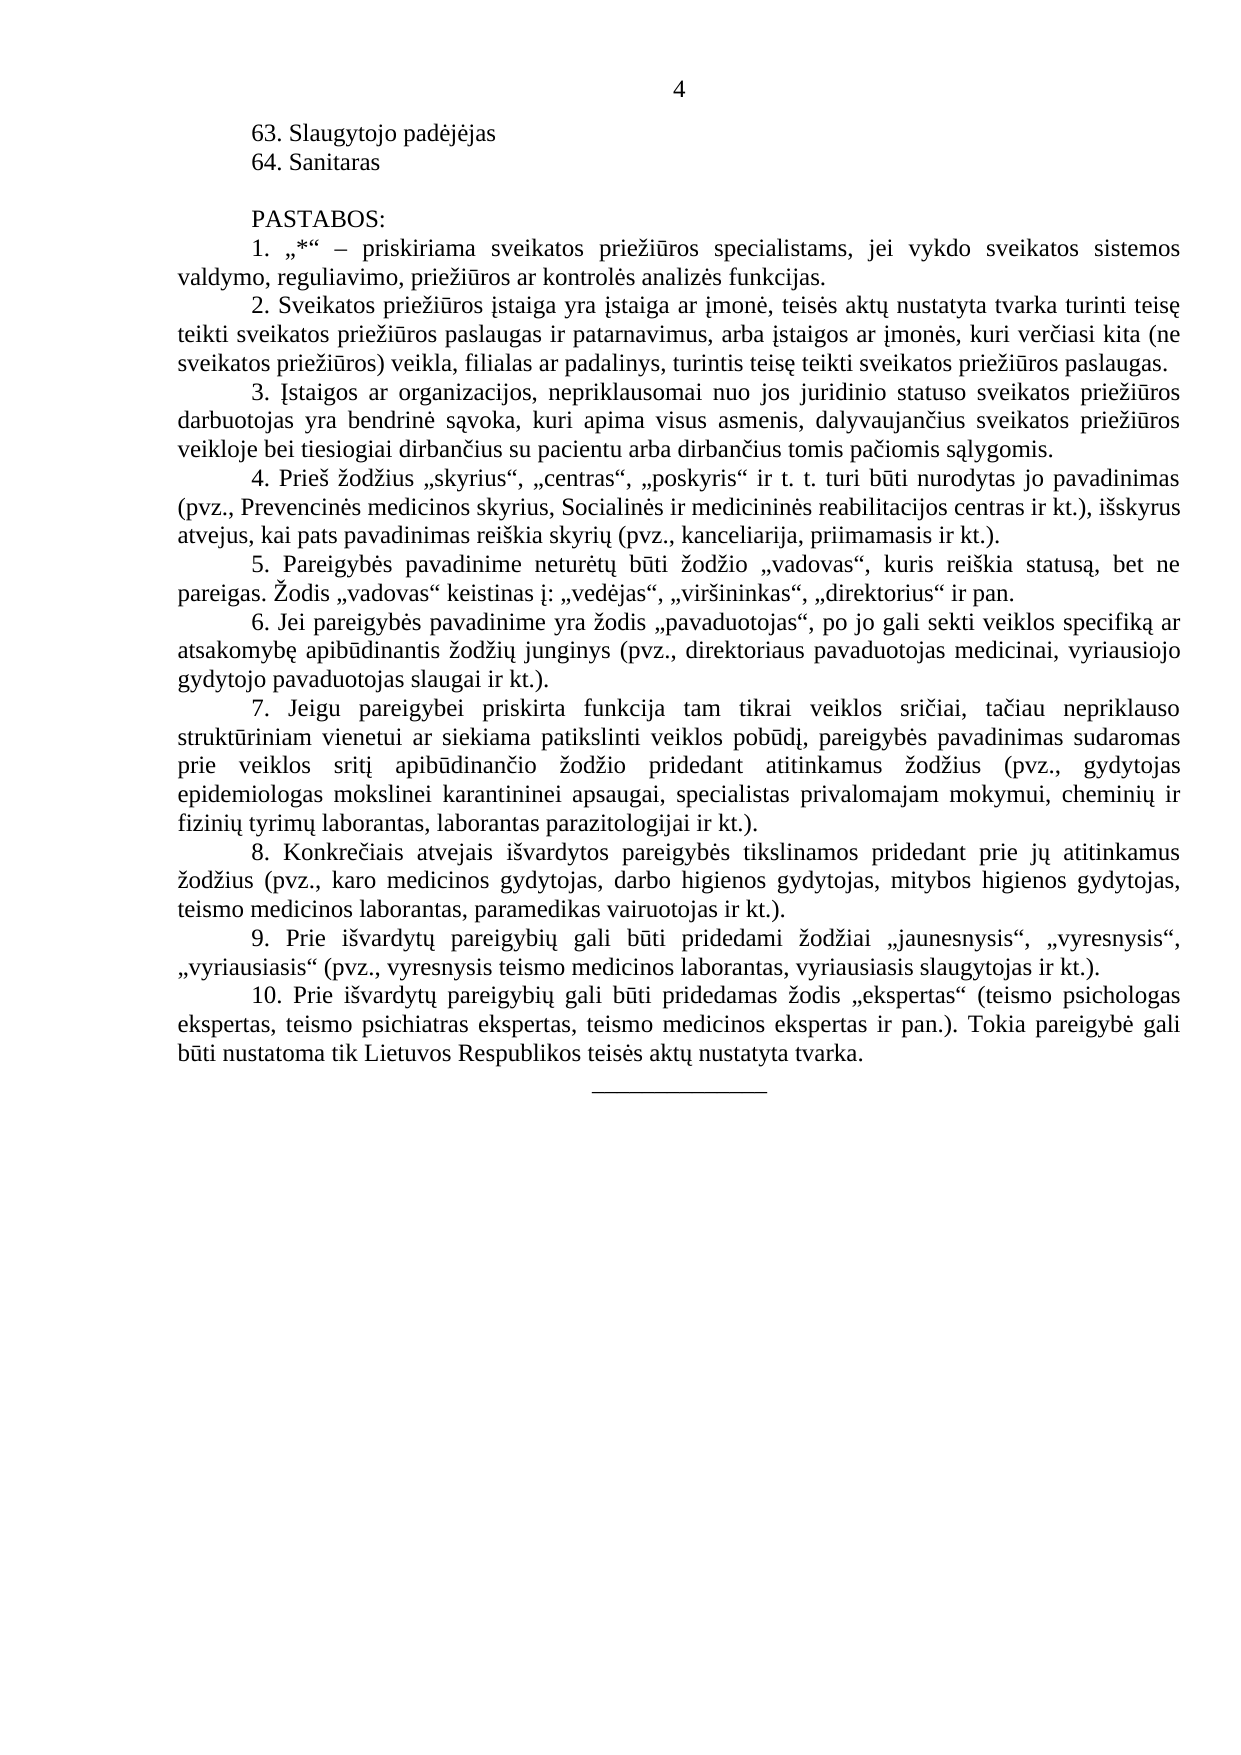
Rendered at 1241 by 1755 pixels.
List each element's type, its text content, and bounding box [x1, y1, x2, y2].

text 6. Jei pareigybės pavadinime yra žodis „pavaduotojas“, po jo gali sekti veiklos specifiką ar atsakomybę apibūdinantis žodžių junginys (pvz., direktoriaus pavaduotojas medicinai, vyriausiojo gydytojo pavaduotojas slaugai ir kt.). [177, 607, 1181, 693]
text 63. Slaugytojo padėjėjas [177, 118, 1181, 147]
text 7. Jeigu pareigybei priskirta funkcija tam tikrai veiklos sričiai, tačiau nepriklauso struktūriniam vienetui ar siekiama patikslinti veiklos pobūdį, pareigybės pavadinimas sudaromas prie veiklos sritį apibūdinančio žodžio pridedant atitinkamus žodžius (pvz., gydytojas epidemiologas mokslinei karantininei apsaugai, specialistas privalomajam mokymui, cheminių ir fizinių tyrimų laborantas, laborantas parazitologijai ir kt.). [177, 693, 1181, 837]
text 9. Prie išvardytų pareigybių gali būti pridedami žodžiai „jaunesnysis“, „vyresnysis“, „vyriausiasis“ (pvz., vyresnysis teismo medicinos laborantas, vyriausiasis slaugytojas ir kt.). [177, 923, 1181, 981]
text PASTABOS: [177, 204, 1181, 233]
text 64. Sanitaras [177, 147, 1181, 176]
text 3. Įstaigos ar organizacijos, nepriklausomai nuo jos juridinio statuso sveikatos priežiūros darbuotojas yra bendrinė sąvoka, kuri apima visus asmenis, dalyvaujančius sveikatos priežiūros veikloje bei tiesiogiai dirbančius su pacientu arba dirbančius tomis pačiomis sąlygomis. [177, 377, 1181, 463]
text 1. „*“ – priskiriama sveikatos priežiūros specialistams, jei vykdo sveikatos sistemos valdymo, reguliavimo, priežiūros ar kontrolės analizės funkcijas. [177, 233, 1181, 291]
text 8. Konkrečiais atvejais išvardytos pareigybės tikslinamos pridedant prie jų atitinkamus žodžius (pvz., karo medicinos gydytojas, darbo higienos gydytojas, mitybos higienos gydytojas, teismo medicinos laborantas, paramedikas vairuotojas ir kt.). [177, 837, 1181, 923]
text 5. Pareigybės pavadinime neturėtų būti žodžio „vadovas“, kuris reiškia statusą, bet ne pareigas. Žodis „vadovas“ keistinas į: „vedėjas“, „viršininkas“, „direktorius“ ir pan. [177, 549, 1181, 607]
text 10. Prie išvardytų pareigybių gali būti pridedamas žodis „ekspertas“ (teismo psichologas ekspertas, teismo psichiatras ekspertas, teismo medicinos ekspertas ir pan.). Tokia pareigybė gali būti nustatoma tik Lietuvos Respublikos teisės aktų nustatyta tvarka. [177, 981, 1181, 1067]
text 2. Sveikatos priežiūros įstaiga yra įstaiga ar įmonė, teisės aktų nustatyta tvarka turinti teisę teikti sveikatos priežiūros paslaugas ir patarnavimus, arba įstaigos ar įmonės, kuri verčiasi kita (ne sveikatos priežiūros) veikla, filialas ar padalinys, turintis teisę teikti sveikatos priežiūros paslaugas. [177, 291, 1181, 377]
text ______________ [177, 1067, 1181, 1096]
text 4. Prieš žodžius „skyrius“, „centras“, „poskyris“ ir t. t. turi būti nurodytas jo pavadinimas (pvz., Prevencinės medicinos skyrius, Socialinės ir medicininės reabilitacijos centras ir kt.), išskyrus atvejus, kai pats pavadinimas reiškia skyrių (pvz., kanceliarija, priimamasis ir kt.). [177, 463, 1181, 549]
